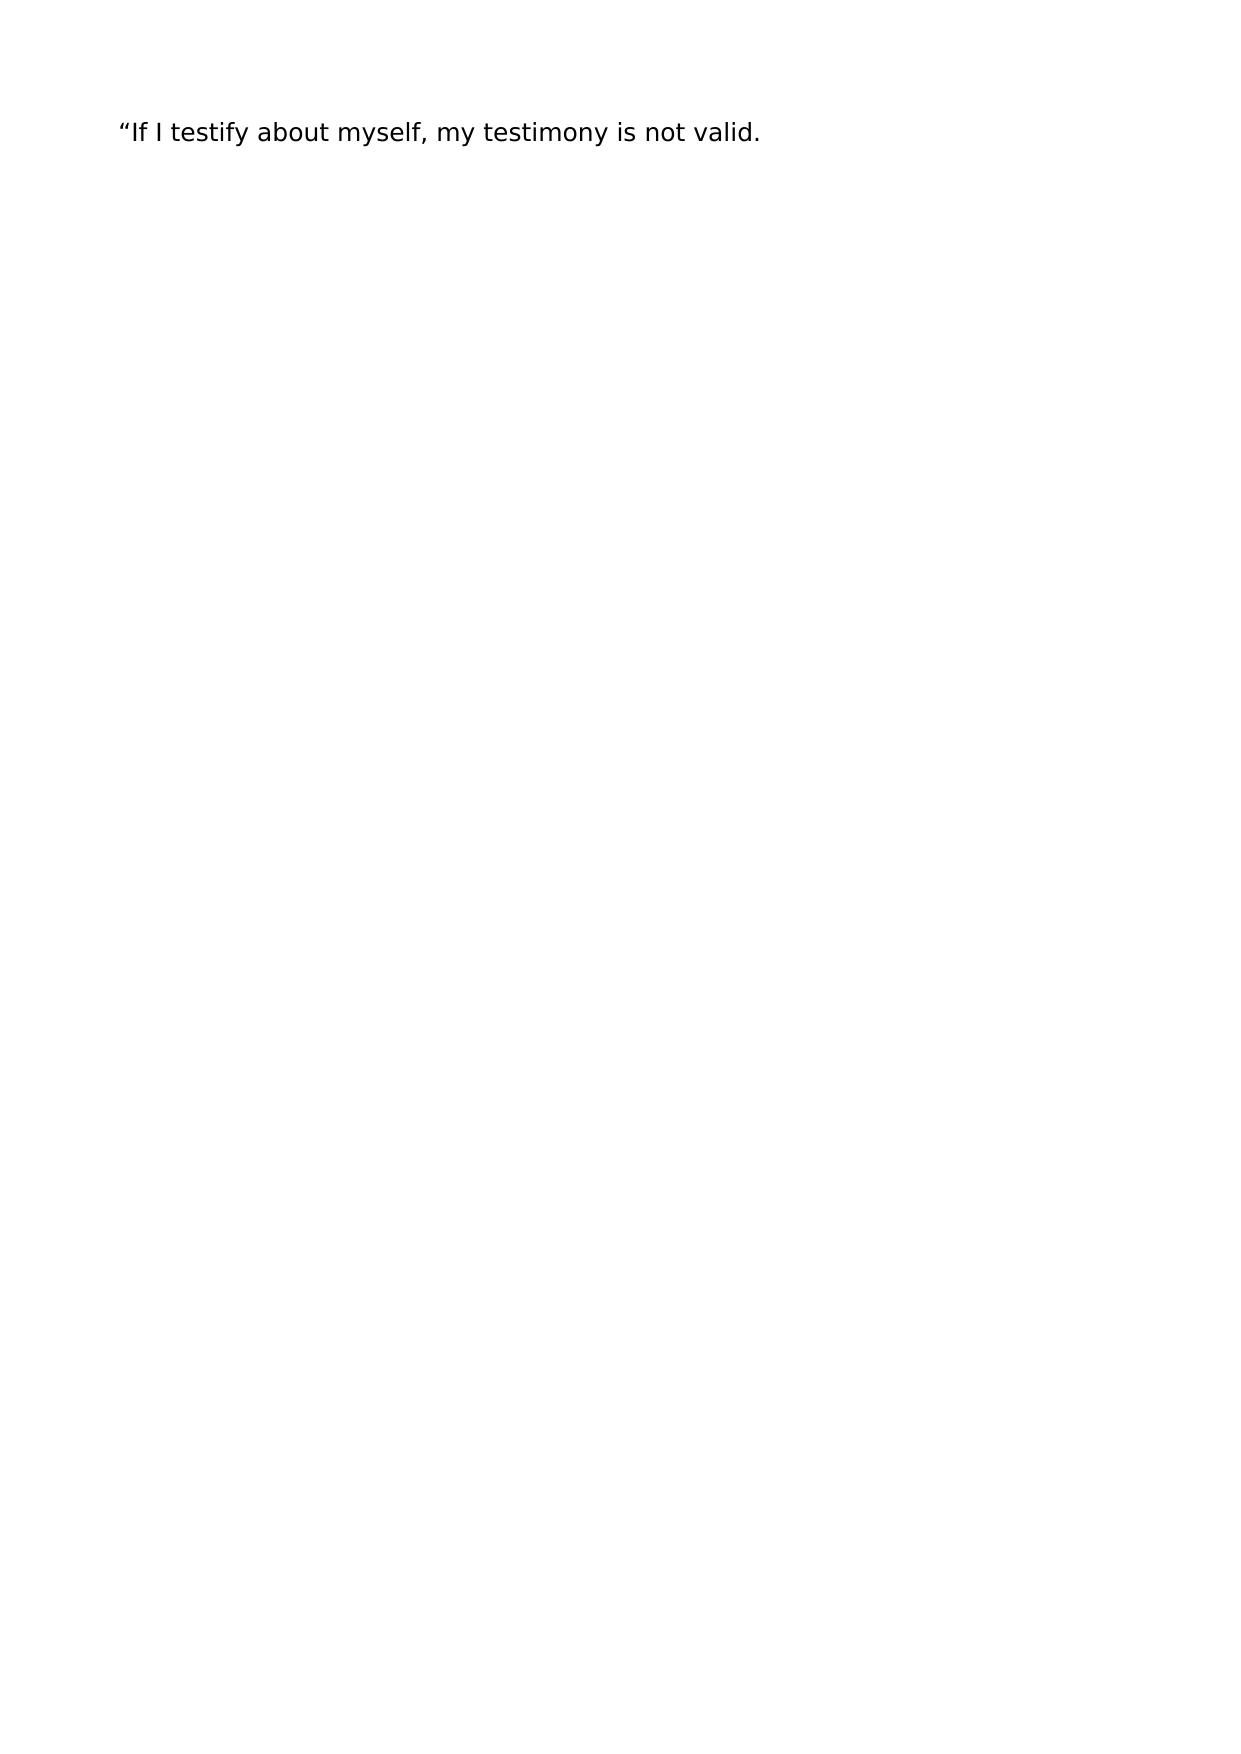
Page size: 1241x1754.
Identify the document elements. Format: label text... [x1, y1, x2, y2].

text “If I testify about myself, my testimony is not valid. [118, 118, 1122, 147]
